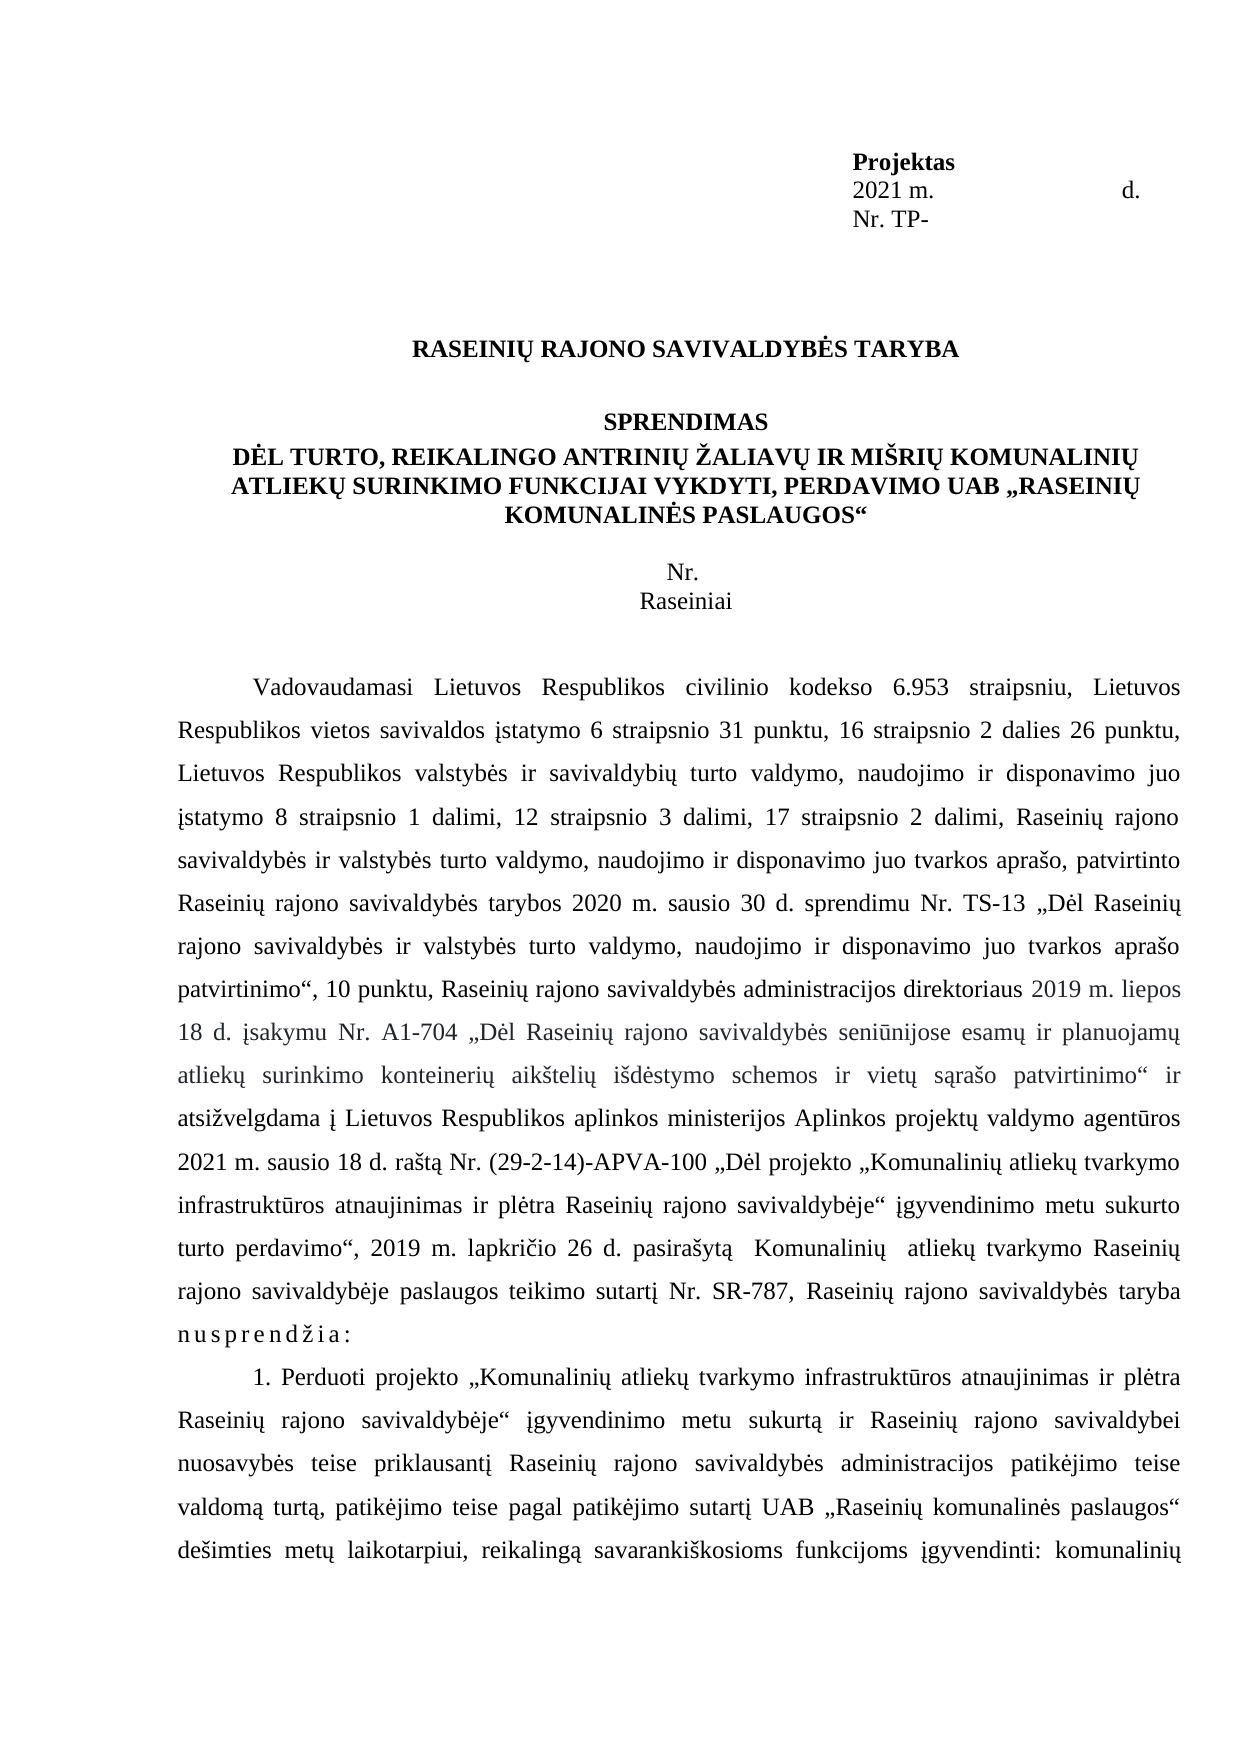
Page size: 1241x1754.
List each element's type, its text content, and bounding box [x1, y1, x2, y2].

text 1. Perduoti projekto „Komunalinių atliekų tvarkymo infrastruktūros atnaujinimas ir plėtra Raseinių rajono savivaldybėje“ įgyvendinimo metu sukurtą ir Raseinių rajono savivaldybei nuosavybės teise priklausantį Raseinių rajono savivaldybės administracijos patikėjimo teise valdomą turtą, patikėjimo teise pagal patikėjimo sutartį UAB „Raseinių komunalinės paslaugos“ dešimties metų laikotarpiui, reikalingą savarankiškosioms funkcijoms įgyvendinti: komunalinių [177, 1362, 1181, 1563]
text Projektas [177, 147, 1181, 176]
text Vadovaudamasi Lietuvos Respublikos civilinio kodekso 6.953 straipsniu, Lietuvos Respublikos vietos savivaldos įstatymo 6 straipsnio 31 punktu, 16 straipsnio 2 dalies 26 punktu, Lietuvos Respublikos valstybės ir savivaldybių turto valdymo, naudojimo ir disponavimo juo įstatymo 8 straipsnio 1 dalimi, 12 straipsnio 3 dalimi, 17 straipsnio 2 dalimi, Raseinių rajono savivaldybės ir valstybės turto valdymo, naudojimo ir disponavimo juo tvarkos aprašo, patvirtinto Raseinių rajono savivaldybės tarybos 2020 m. sausio 30 d. sprendimu Nr. TS-13 „Dėl Raseinių rajono savivaldybės ir valstybės turto valdymo, naudojimo ir disponavimo juo tvarkos aprašo patvirtinimo“, 10 punktu, Raseinių rajono savivaldybės administracijos direktoriaus 2019 m. liepos 18 d. įsakymu Nr. A1-704 „Dėl Raseinių rajono savivaldybės seniūnijose esamų ir planuojamų atliekų surinkimo konteinerių aikštelių išdėstymo schemos ir vietų sąrašo patvirtinimo“ ir atsižvelgdama į Lietuvos Respublikos aplinkos ministerijos Aplinkos projektų valdymo agentūros 2021 m. sausio 18 d. raštą Nr. (29-2-14)-APVA-100 „Dėl projekto „Komunalinių atliekų tvarkymo infrastruktūros atnaujinimas ir plėtra Raseinių rajono savivaldybėje“ įgyvendinimo metu sukurto turto perdavimo“, 2019 m. lapkričio 26 d. pasirašytą Komunalinių atliekų tvarkymo Raseinių rajono savivaldybėje paslaugos teikimo sutartį Nr. SR-787, Raseinių rajono savivaldybės taryba nusprendžia: [177, 672, 1181, 1348]
table_header [177, 262, 1194, 334]
table_cell Nr. Raseiniai [177, 529, 1194, 629]
table_cell RASEINIŲ RAJONO SAVIVALDYBĖS TARYBA [177, 335, 1194, 407]
table_cell SPRENDIMAS [177, 407, 1194, 442]
text Nr. TP- [177, 204, 1181, 233]
text 2021 m. d. [177, 176, 1181, 204]
table_cell DĖL TURTO, REIKALINGO ANTRINIŲ ŽALIAVŲ ir mišrių komunalinių atliekų SURINKIMO FUNKCIJAI VYKDYTI, PERDAVIMO UAB „RASEINIŲ KOMUNALINĖS PASLAUGOS“ [177, 443, 1194, 529]
